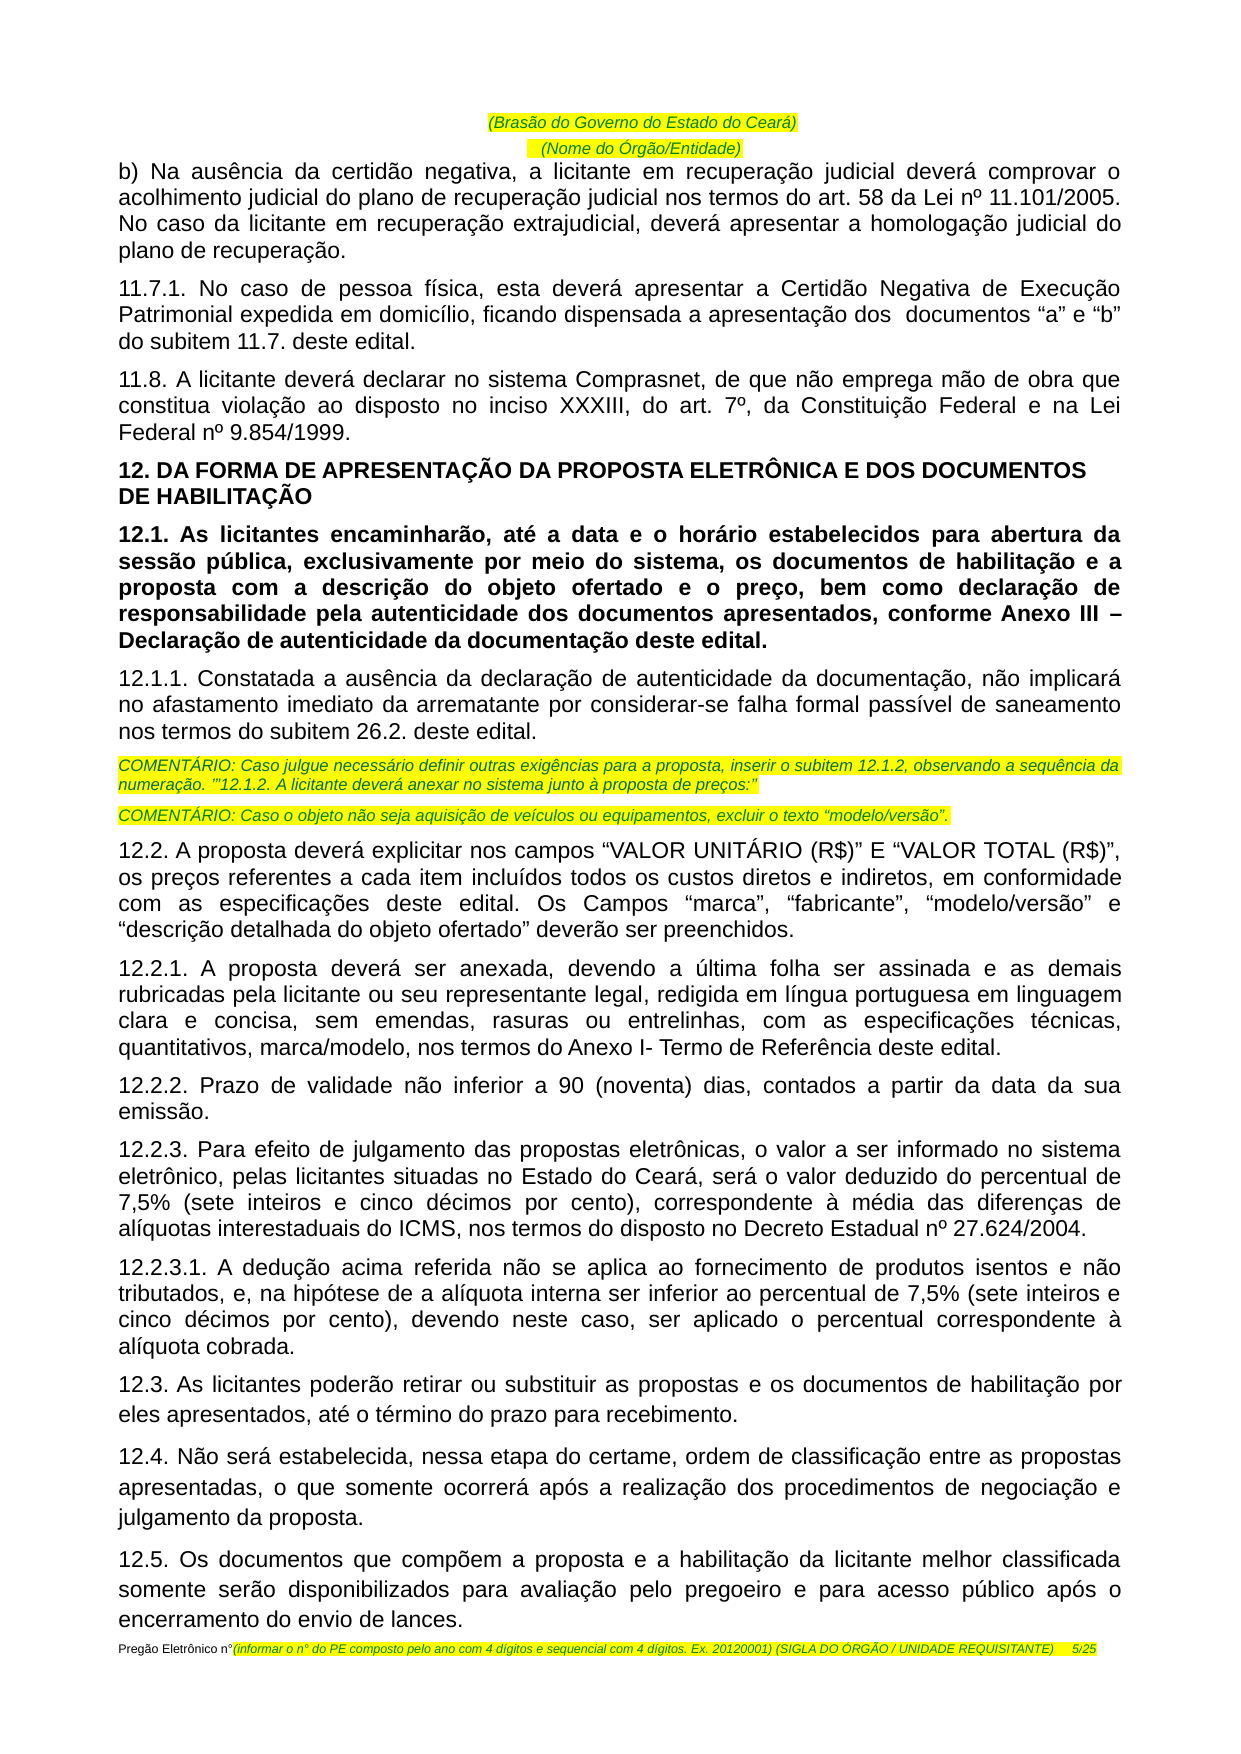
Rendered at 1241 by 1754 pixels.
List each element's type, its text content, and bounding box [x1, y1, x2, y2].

text 12.2. A proposta deverá explicitar nos campos “VALOR UNITÁRIO (R$)” E “VALOR TOTAL (R$)”, os preços referentes a cada item incluídos todos os custos diretos e indiretos, em conformidade com as especificações deste edital. Os Campos “marca”, “fabricante”, “modelo/versão” e “descrição detalhada do objeto ofertado” deverão ser preenchidos. [118, 837, 1122, 943]
text 12.2.3.1. A dedução acima referida não se aplica ao fornecimento de produtos isentos e não tributados, e, na hipótese de a alíquota interna ser inferior ao percentual de 7,5% (sete inteiros e cinco décimos por cento), devendo neste caso, ser aplicado o percentual correspondente à alíquota cobrada. [118, 1254, 1122, 1359]
list 12.3. As licitantes poderão retirar ou substituir as propostas e os documentos de habilitação por eles apresentados, até o término do prazo para recebimento. [118, 1371, 1122, 1427]
list 12.5. Os documentos que compõem a proposta e a habilitação da licitante melhor classificada somente serão disponibilizados para avaliação pelo pregoeiro e para acesso público após o encerramento do envio de lances. [118, 1546, 1122, 1632]
text 11.8. A licitante deverá declarar no sistema Comprasnet, de que não emprega mão de obra que constitua violação ao disposto no inciso XXXIII, do art. 7º, da Constituição Federal e na Lei Federal nº 9.854/1999. [118, 366, 1122, 445]
text 12.2.2. Prazo de validade não inferior a 90 (noventa) dias, contados a partir da data da sua emissão. [118, 1072, 1122, 1124]
text 12.1. As licitantes encaminharão, até a data e o horário estabelecidos para abertura da sessão pública, exclusivamente por meio do sistema, os documentos de habilitação e a proposta com a descrição do objeto ofertado e o preço, bem como declaração de responsabilidade pela autenticidade dos documentos apresentados, conforme Anexo III – Declaração de autenticidade da documentação deste edital. [118, 521, 1122, 653]
text b) Na ausência da certidão negativa, a licitante em recuperação judicial deverá comprovar o acolhimento judicial do plano de recuperação judicial nos termos do art. 58 da Lei nº 11.101/2005. No caso da licitante em recuperação extrajudicial, deverá apresentar a homologação judicial do plano de recuperação. [118, 158, 1122, 263]
text 12.2.3. Para efeito de julgamento das propostas eletrônicas, o valor a ser informado no sistema eletrônico, pelas licitantes situadas no Estado do Ceará, será o valor deduzido do percentual de 7,5% (sete inteiros e cinco décimos por cento), correspondente à média das diferenças de alíquotas interestaduais do ICMS, nos termos do disposto no Decreto Estadual nº 27.624/2004. [118, 1136, 1122, 1242]
text COMENTÁRIO: Caso julgue necessário definir outras exigências para a proposta, inserir o subitem 12.1.2, observando a sequência da numeração. ’”12.1.2. A licitante deverá anexar no sistema junto à proposta de preços:’’ [118, 756, 1122, 794]
text 12.1.1. Constatada a ausência da declaração de autenticidade da documentação, não implicará no afastamento imediato da arrematante por considerar-se falha formal passível de saneamento nos termos do subitem 26.2. deste edital. [118, 665, 1122, 744]
text 11.7.1. No caso de pessoa física, esta deverá apresentar a Certidão Negativa de Execução Patrimonial expedida em domicílio, ficando dispensada a apresentação dos documentos “a” e “b” do subitem 11.7. deste edital. [118, 275, 1122, 354]
text COMENTÁRIO: Caso o objeto não seja aquisição de veículos ou equipamentos, excluir o texto “modelo/versão”. [118, 806, 1122, 825]
text 12. DA FORMA DE APRESENTAÇÃO DA PROPOSTA ELETRÔNICA E DOS DOCUMENTOS DE HABILITAÇÃO [118, 457, 1122, 509]
text 12.2.1. A proposta deverá ser anexada, devendo a última folha ser assinada e as demais rubricadas pela licitante ou seu representante legal, redigida em língua portuguesa em linguagem clara e concisa, sem emendas, rasuras ou entrelinhas, com as especificações técnicas, quantitativos, marca/modelo, nos termos do Anexo I- Termo de Referência deste edital. [118, 954, 1122, 1060]
list 12.4. Não será estabelecida, nessa etapa do certame, ordem de classificação entre as propostas apresentadas, o que somente ocorrerá após a realização dos procedimentos de negociação e julgamento da proposta. [118, 1443, 1122, 1530]
